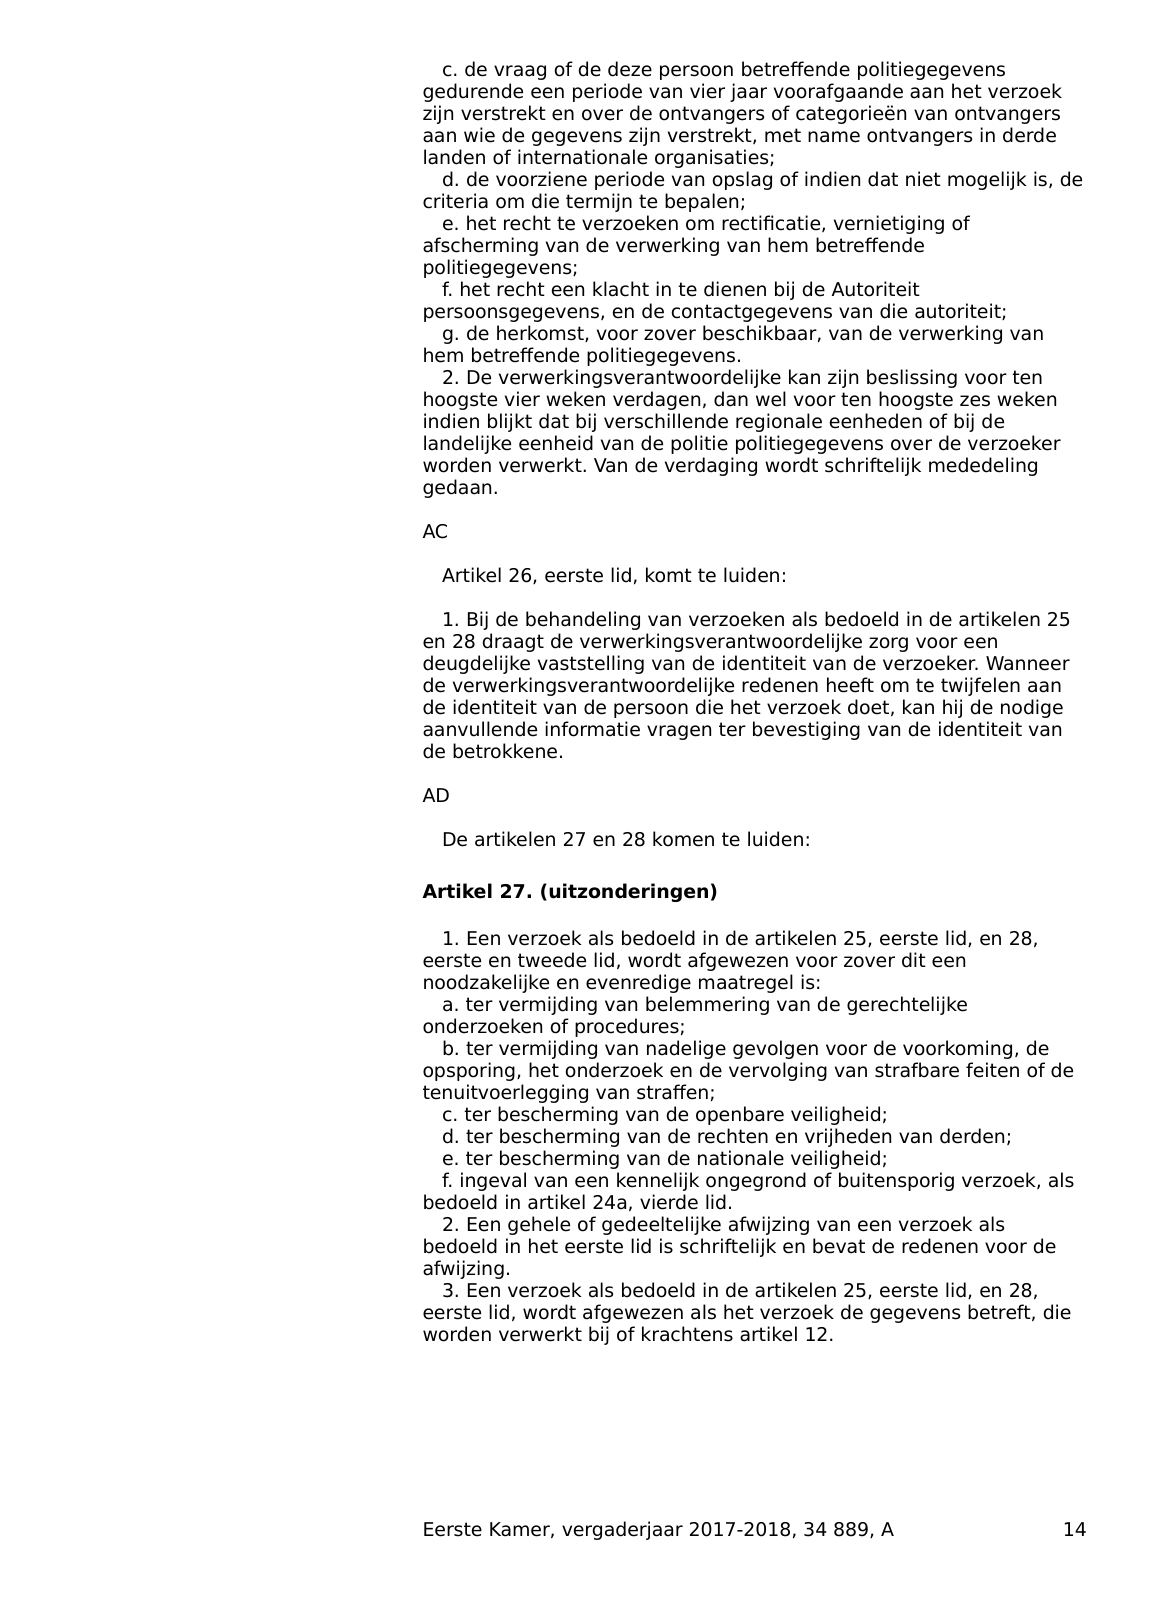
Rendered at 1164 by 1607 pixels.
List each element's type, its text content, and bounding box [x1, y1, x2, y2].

text AC [422, 521, 1087, 543]
text d. ter bescherming van de rechten en vrijheden van derden; [422, 1126, 1087, 1148]
text e. het recht te verzoeken om rectificatie, vernietiging of afscherming van de verwerking van hem betreffende politiegegevens; [422, 213, 1087, 279]
text 3. Een verzoek als bedoeld in de artikelen 25, eerste lid, en 28, eerste lid, wordt afgewezen als het verzoek de gegevens betreft, die worden verwerkt bij of krachtens artikel 12. [422, 1280, 1087, 1346]
text e. ter bescherming van de nationale veiligheid; [422, 1148, 1087, 1170]
text a. ter vermijding van belemmering van de gerechtelijke onderzoeken of procedures; [422, 994, 1087, 1038]
text f. ingeval van een kennelijk ongegrond of buitensporig verzoek, als bedoeld in artikel 24a, vierde lid. [422, 1170, 1087, 1214]
text d. de voorziene periode van opslag of indien dat niet mogelijk is, de criteria om die termijn te bepalen; [422, 169, 1087, 213]
text AD [422, 785, 1087, 807]
text b. ter vermijding van nadelige gevolgen voor de voorkoming, de opsporing, het onderzoek en de vervolging van strafbare feiten of de tenuitvoerlegging van straffen; [422, 1038, 1087, 1104]
text g. de herkomst, voor zover beschikbaar, van de verwerking van hem betreffende politiegegevens. [422, 323, 1087, 367]
text c. ter bescherming van de openbare veiligheid; [422, 1104, 1087, 1126]
text f. het recht een klacht in te dienen bij de Autoriteit persoonsgegevens, en de contactgegevens van die autoriteit; [422, 279, 1087, 323]
text 1. Een verzoek als bedoeld in de artikelen 25, eerste lid, en 28, eerste en tweede lid, wordt afgewezen voor zover dit een noodzakelijke en evenredige maatregel is: [422, 928, 1087, 994]
subtitle Artikel 27. (uitzonderingen) [422, 881, 1087, 903]
text 1. Bij de behandeling van verzoeken als bedoeld in de artikelen 25 en 28 draagt de verwerkingsverantwoordelijke zorg voor een deugdelijke vaststelling van de identiteit van de verzoeker. Wanneer de verwerkingsverantwoordelijke redenen heeft om te twijfelen aan de identiteit van de persoon die het verzoek doet, kan hij de nodige aanvullende informatie vragen ter bevestiging van de identiteit van de betrokkene. [422, 609, 1087, 763]
text c. de vraag of de deze persoon betreffende politiegegevens gedurende een periode van vier jaar voorafgaande aan het verzoek zijn verstrekt en over de ontvangers of categorieën van ontvangers aan wie de gegevens zijn verstrekt, met name ontvangers in derde landen of internationale organisaties; [422, 59, 1087, 169]
text De artikelen 27 en 28 komen te luiden: [422, 829, 1087, 851]
text 2. De verwerkingsverantwoordelijke kan zijn beslissing voor ten hoogste vier weken verdagen, dan wel voor ten hoogste zes weken indien blijkt dat bij verschillende regionale eenheden of bij de landelijke eenheid van de politie politiegegevens over de verzoeker worden verwerkt. Van de verdaging wordt schriftelijk mededeling gedaan. [422, 367, 1087, 499]
text Artikel 26, eerste lid, komt te luiden: [422, 565, 1087, 587]
text 2. Een gehele of gedeeltelijke afwijzing van een verzoek als bedoeld in het eerste lid is schriftelijk en bevat de redenen voor de afwijzing. [422, 1214, 1087, 1280]
